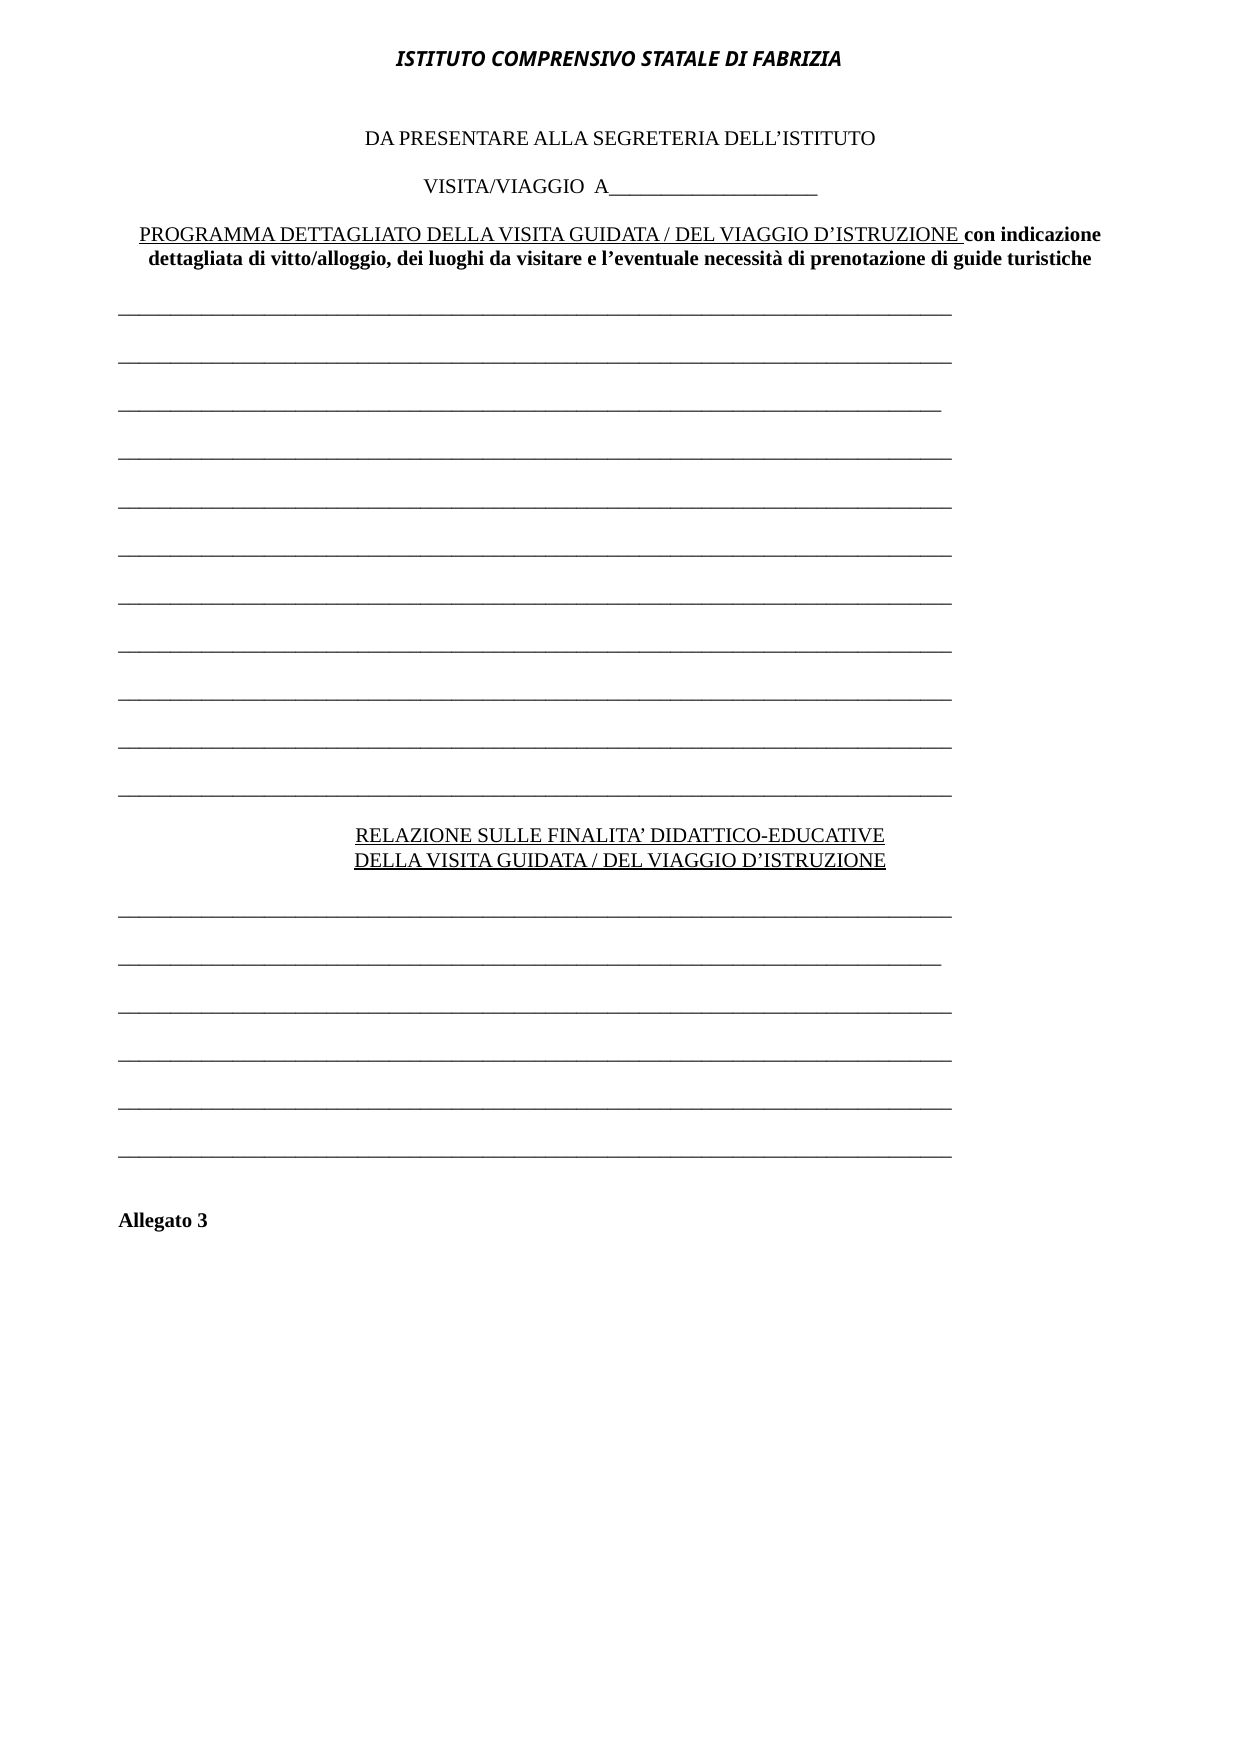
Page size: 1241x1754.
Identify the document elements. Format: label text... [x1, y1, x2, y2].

text ________________________________________________________________________________ [118, 1040, 1122, 1064]
text ________________________________________________________________________________ [118, 294, 1122, 318]
text ________________________________________________________________________________ [118, 1136, 1122, 1160]
text _______________________________________________________________________________ [118, 944, 1122, 968]
text ________________________________________________________________________________ [118, 896, 1122, 920]
text DA PRESENTARE ALLA SEGRETERIA DELL’ISTITUTO [118, 126, 1122, 150]
text VISITA/VIAGGIO A____________________ [118, 174, 1122, 198]
text ISTITUTO COMPRENSIVO STATALE DI FABRIZIA [118, 44, 1122, 73]
text ________________________________________________________________________________ [118, 775, 1122, 799]
text ________________________________________________________________________________ [118, 583, 1122, 607]
text PROGRAMMA DETTAGLIATO DELLA VISITA GUIDATA / DEL VIAGGIO D’ISTRUZIONE con indicazione dettagliata di vitto/alloggio, dei luoghi da visitare e l’eventuale necessità di prenotazione di guide turistiche [118, 222, 1122, 270]
text ________________________________________________________________________________ [118, 1088, 1122, 1112]
text ________________________________________________________________________________ [118, 342, 1122, 366]
text ________________________________________________________________________________ [118, 992, 1122, 1016]
text ________________________________________________________________________________ [118, 631, 1122, 655]
text ________________________________________________________________________________ [118, 487, 1122, 511]
text RELAZIONE SULLE FINALITA’ DIDATTICO-EDUCATIVE [118, 823, 1122, 847]
text ________________________________________________________________________________ [118, 535, 1122, 559]
text ________________________________________________________________________________ [118, 679, 1122, 703]
text ________________________________________________________________________________ [118, 727, 1122, 751]
text DELLA VISITA GUIDATA / DEL VIAGGIO D’ISTRUZIONE [118, 847, 1122, 872]
text ________________________________________________________________________________ [118, 438, 1122, 462]
text _______________________________________________________________________________ [118, 390, 1122, 414]
text Allegato 3 [118, 1208, 1122, 1232]
